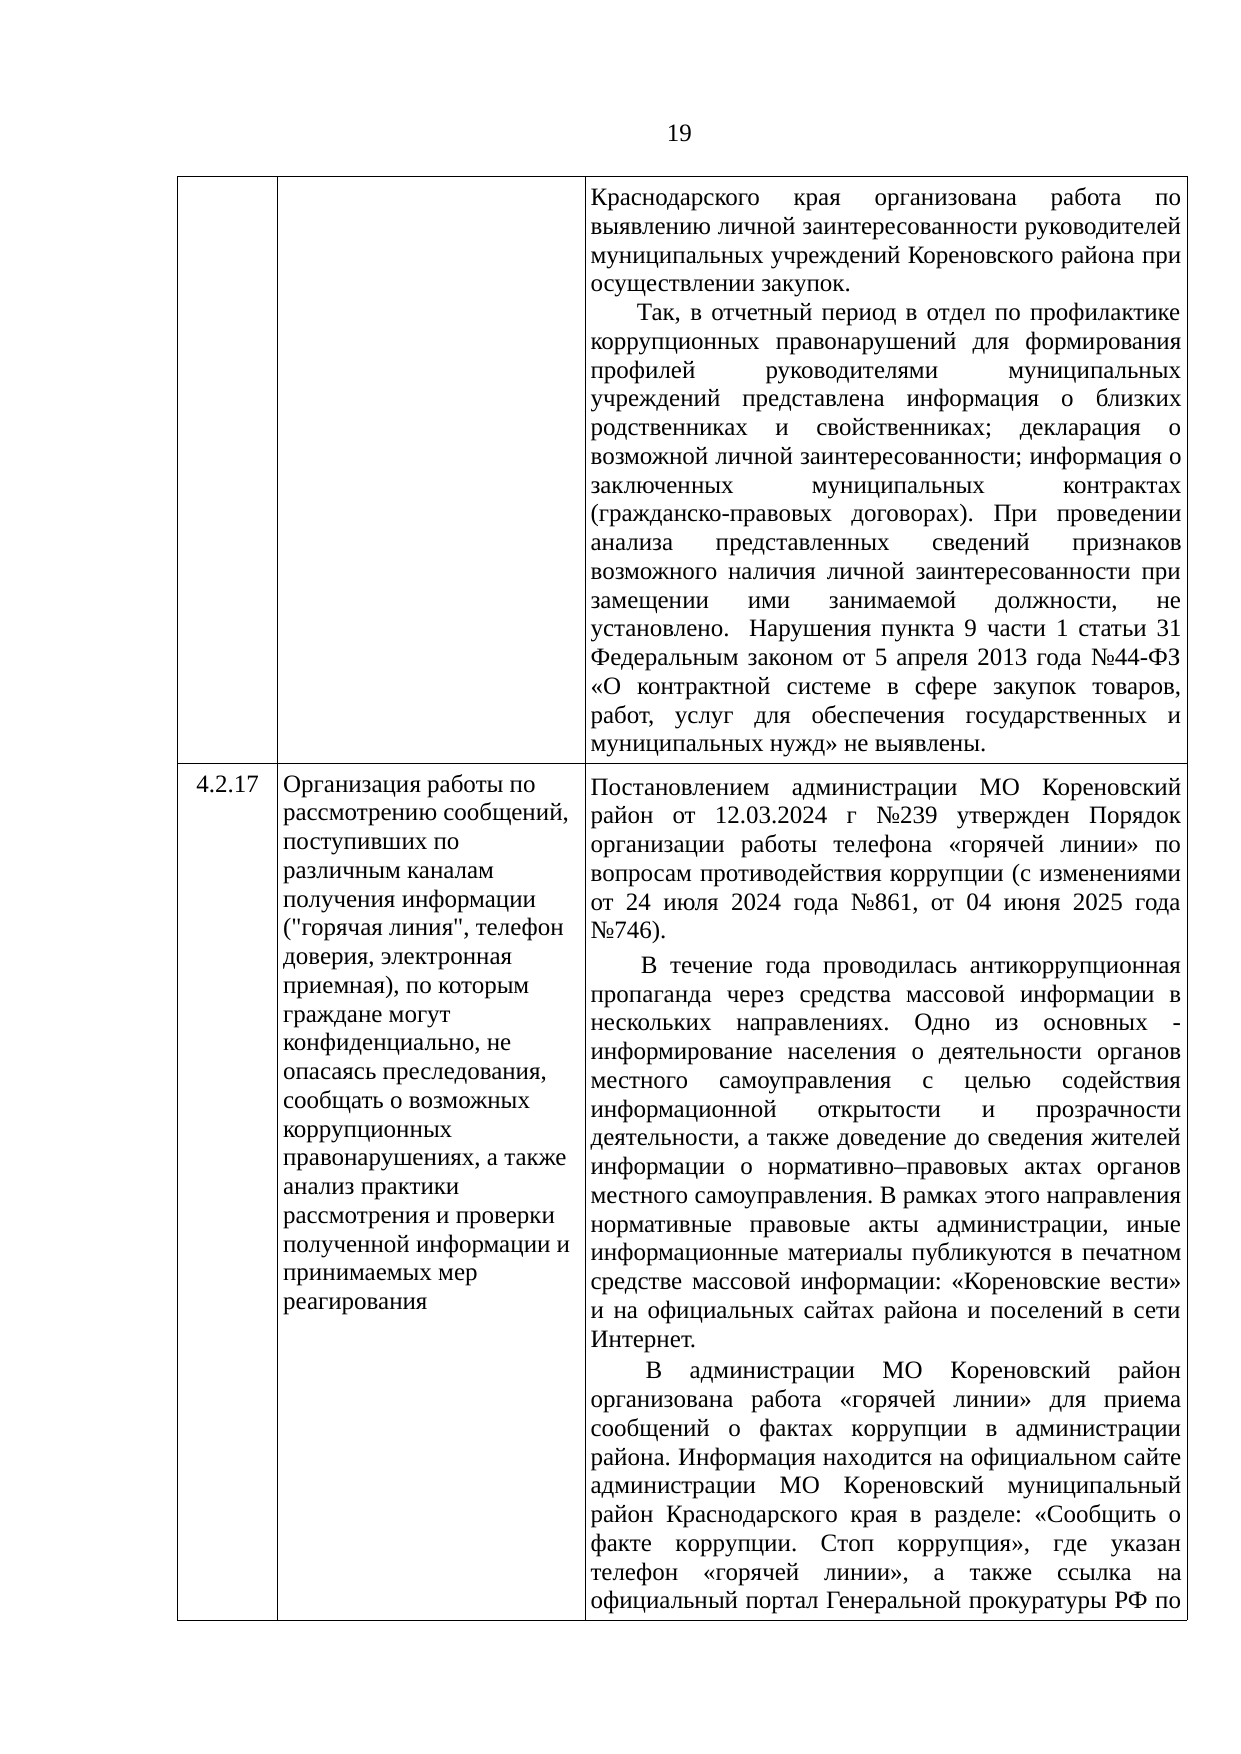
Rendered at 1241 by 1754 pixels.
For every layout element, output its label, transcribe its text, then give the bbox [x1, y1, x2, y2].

table_cell 4.2.17 [178, 764, 277, 1620]
table_cell [278, 177, 585, 763]
table_cell Краснодарского края организована работа по выявлению личной заинтересованности руководителей муниципальных учреждений Кореновского района при осуществлении закупок. Так, в отчетный период в отдел по профилактике коррупционных правонарушений для формирования профилей руководителями муниципальных учреждений представлена информация о близких родственниках и свойственниках; декларация о возможной личной заинтересованности; информация о заключенных муниципальных контрактах (гражданско-правовых договорах). При проведении анализа представленных сведений признаков возможного наличия личной заинтересованности при замещении ими занимаемой должности, не установлено. Нарушения пункта 9 части 1 статьи 31 Федеральным законом от 5 апреля 2013 года №44-ФЗ «О контрактной системе в сфере закупок товаров, работ, услуг для обеспечения государственных и муниципальных нужд» не выявлены. [586, 177, 1187, 763]
table_cell [178, 177, 277, 763]
table_cell Постановлением администрации МО Кореновский район от 12.03.2024 г №239 утвержден Порядок организации работы телефона «горячей линии» по вопросам противодействия коррупции (с изменениями от 24 июля 2024 года №861, от 04 июня 2025 года №746). В течение года проводилась антикоррупционная пропаганда через средства массовой информации в нескольких направлениях. Одно из основных - информирование населения о деятельности органов местного самоуправления с целью содействия информационной открытости и прозрачности деятельности, а также доведение до сведения жителей информации о нормативно–правовых актах органов местного самоуправления. В рамках этого направления нормативные правовые акты администрации, иные информационные материалы публикуются в печатном средстве массовой информации: «Кореновские вести» и на официальных сайтах района и поселений в сети Интернет. В администрации МО Кореновский район организована работа «горячей линии» для приема сообщений о фактах коррупции в администрации района. Информация находится на официальном сайте администрации МО Кореновский муниципальный район Краснодарского края в разделе: «Сообщить о факте коррупции. Стоп коррупция», где указан телефон «горячей линии», а также ссылка на официальный портал Генеральной прокуратуры РФ по [586, 764, 1187, 1620]
table_cell Организация работы по рассмотрению сообщений, поступивших по различным каналам получения информации ("горячая линия", телефон доверия, электронная приемная), по которым граждане могут конфиденциально, не опасаясь преследования, сообщать о возможных коррупционных правонарушениях, а также анализ практики рассмотрения и проверки полученной информации и принимаемых мер реагирования [278, 764, 585, 1620]
